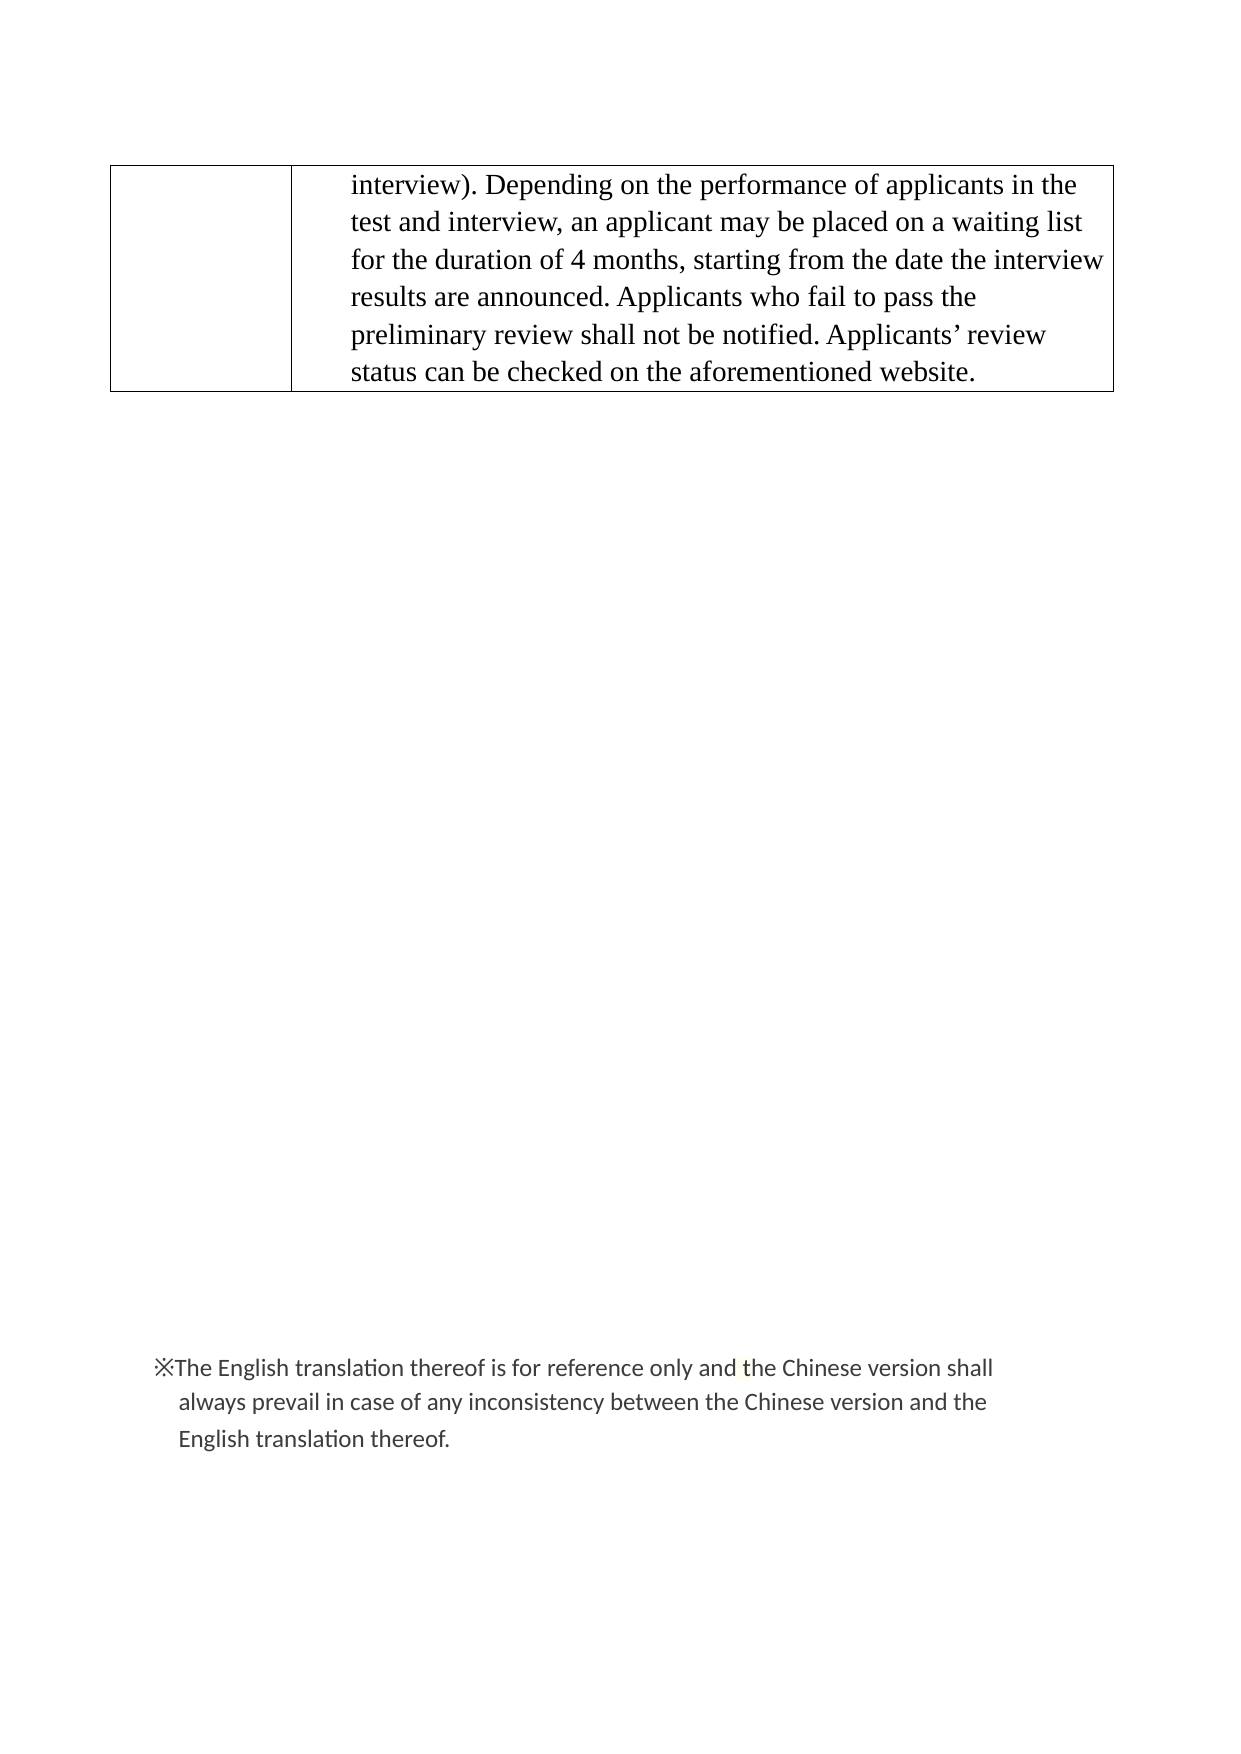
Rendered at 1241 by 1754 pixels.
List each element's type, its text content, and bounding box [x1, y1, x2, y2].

table_cell interview). Depending on the performance of applicants in the test and interview, an applicant may be placed on a waiting list for the duration of 4 months, starting from the date the interview results are announced. Applicants who fail to pass the preliminary review shall not be notified. Applicants’ review status can be checked on the aforementioned website. [292, 166, 1113, 391]
text ※The English translation thereof is for reference only and the Chinese version shall always prevail in case of any inconsistency between the Chinese version and the English translation thereof. [153, 1348, 1110, 1460]
table_cell [111, 166, 291, 391]
